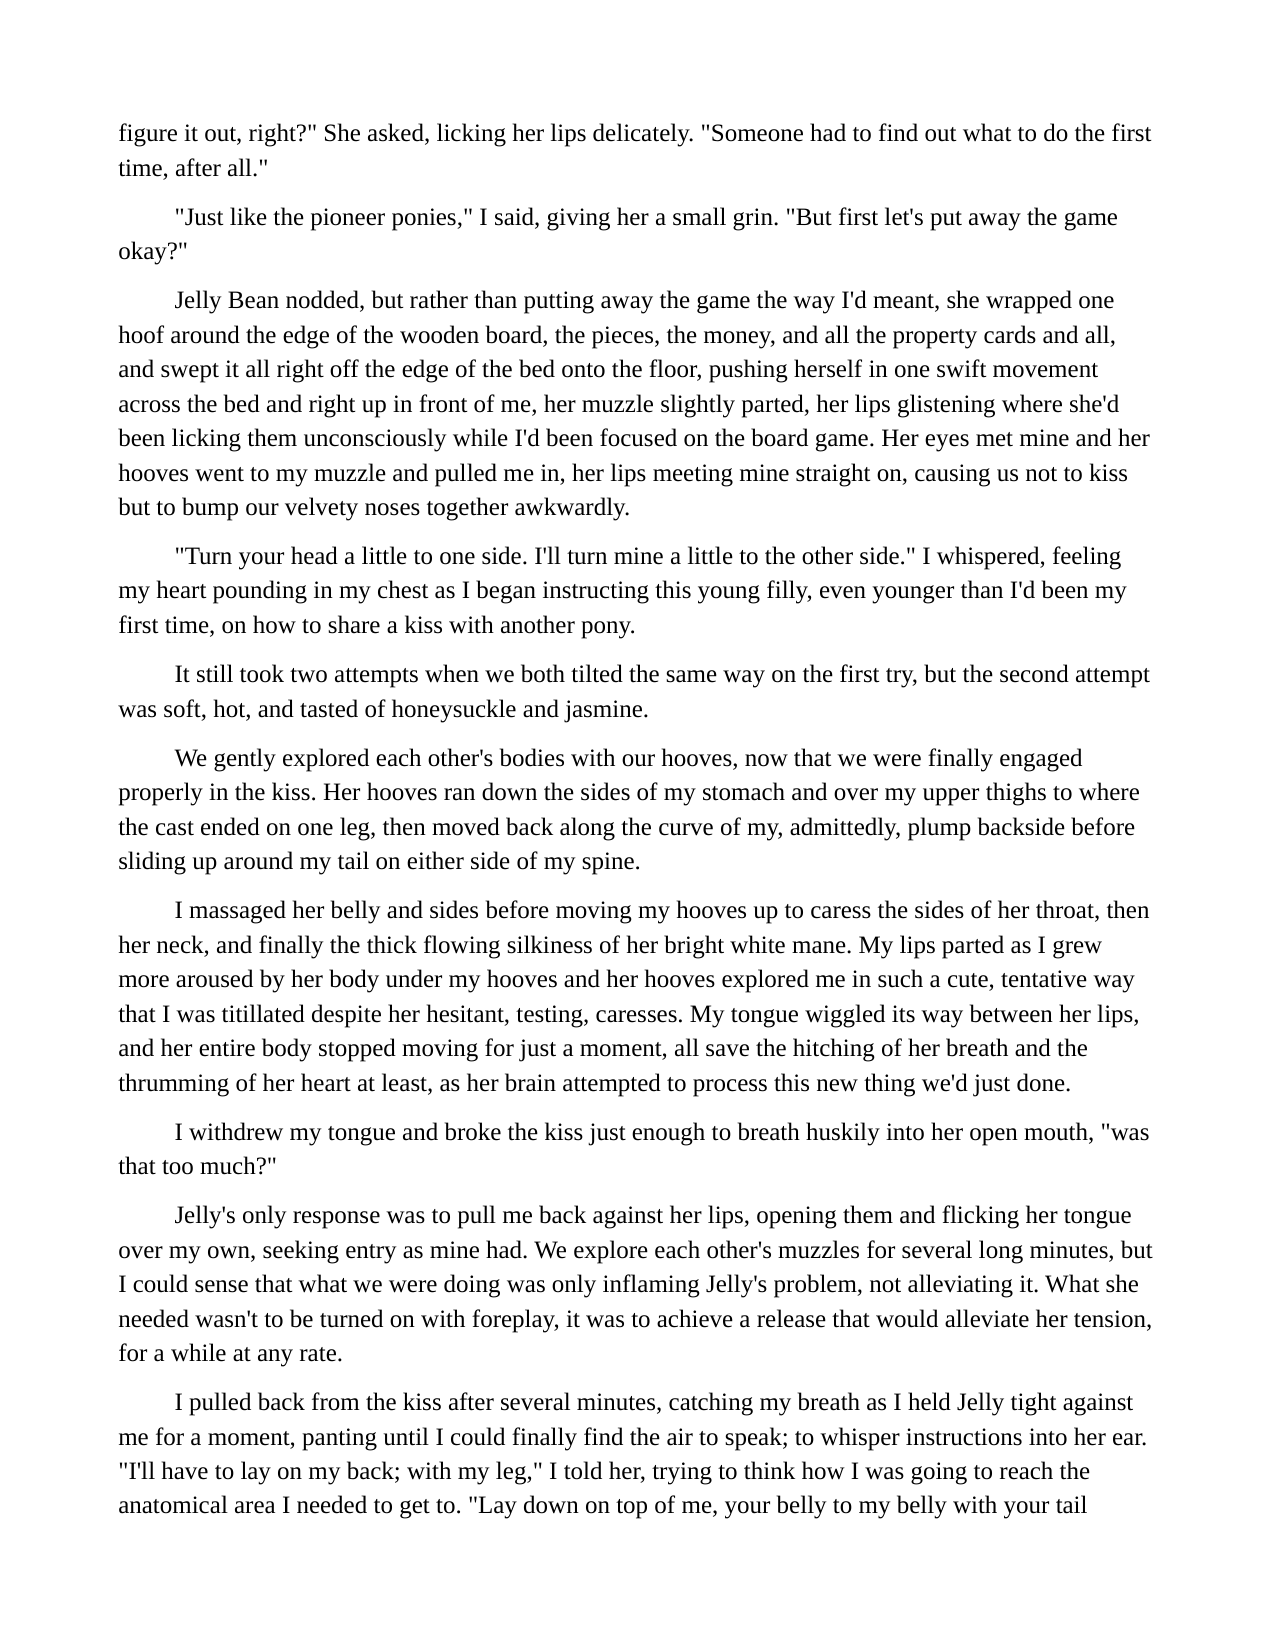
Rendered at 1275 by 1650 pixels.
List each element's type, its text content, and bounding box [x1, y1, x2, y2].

text Jelly's only response was to pull me back against her lips, opening them and flicking her tongue over my own, seeking entry as mine had. We explore each other's muzzles for several long minutes, but I could sense that what we were doing was only inflaming Jelly's problem, not alleviating it. What she needed wasn't to be turned on with foreplay, it was to achieve a release that would alleviate her tension, for a while at any rate. [118, 1200, 1157, 1367]
text "Turn your head a little to one side. I'll turn mine a little to the other side." I whispered, feeling my heart pounding in my chest as I began instructing this young filly, even younger than I'd been my first time, on how to share a kiss with another pony. [118, 541, 1157, 639]
text I pulled back from the kiss after several minutes, catching my breath as I held Jelly tight against me for a moment, panting until I could finally find the air to speak; to whisper instructions into her ear. "I'll have to lay on my back; with my leg," I told her, trying to think how I was going to reach the anatomical area I needed to get to. "Lay down on top of me, your belly to my belly with your tail [118, 1387, 1157, 1519]
text I withdrew my tongue and broke the kiss just enough to breath huskily into her open mouth, "was that too much?" [118, 1117, 1157, 1180]
text We gently explored each other's bodies with our hooves, now that we were finally engaged properly in the kiss. Her hooves ran down the sides of my stomach and over my upper thighs to where the cast ended on one leg, then moved back along the curve of my, admittedly, plump backside before sliding up around my tail on either side of my spine. [118, 743, 1157, 875]
text Jelly Bean nodded, but rather than putting away the game the way I'd meant, she wrapped one hoof around the edge of the wooden board, the pieces, the money, and all the property cards and all, and swept it all right off the edge of the bed onto the floor, pushing herself in one swift movement across the bed and right up in front of me, her muzzle slightly parted, her lips glistening where she'd been licking them unconsciously while I'd been focused on the board game. Her eyes met mine and her hooves went to my muzzle and pulled me in, her lips meeting mine straight on, causing us not to kiss but to bump our velvety noses together awkwardly. [118, 285, 1157, 521]
text It still took two attempts when we both tilted the same way on the first try, but the second attempt was soft, hot, and tasted of honeysuckle and jasmine. [118, 659, 1157, 722]
text figure it out, right?" She asked, licking her lips delicately. "Someone had to find out what to do the first time, after all." [118, 118, 1157, 181]
text I massaged her belly and sides before moving my hooves up to caress the sides of her throat, then her neck, and finally the thick flowing silkiness of her bright white mane. My lips parted as I grew more aroused by her body under my hooves and her hooves explored me in such a cute, tentative way that I was titillated despite her hesitant, testing, caresses. My tongue wiggled its way between her lips, and her entire body stopped moving for just a moment, all save the hitching of her breath and the thrumming of her heart at least, as her brain attempted to process this new thing we'd just done. [118, 895, 1157, 1096]
text "Just like the pioneer ponies," I said, giving her a small grin. "But first let's put away the game okay?" [118, 202, 1157, 265]
